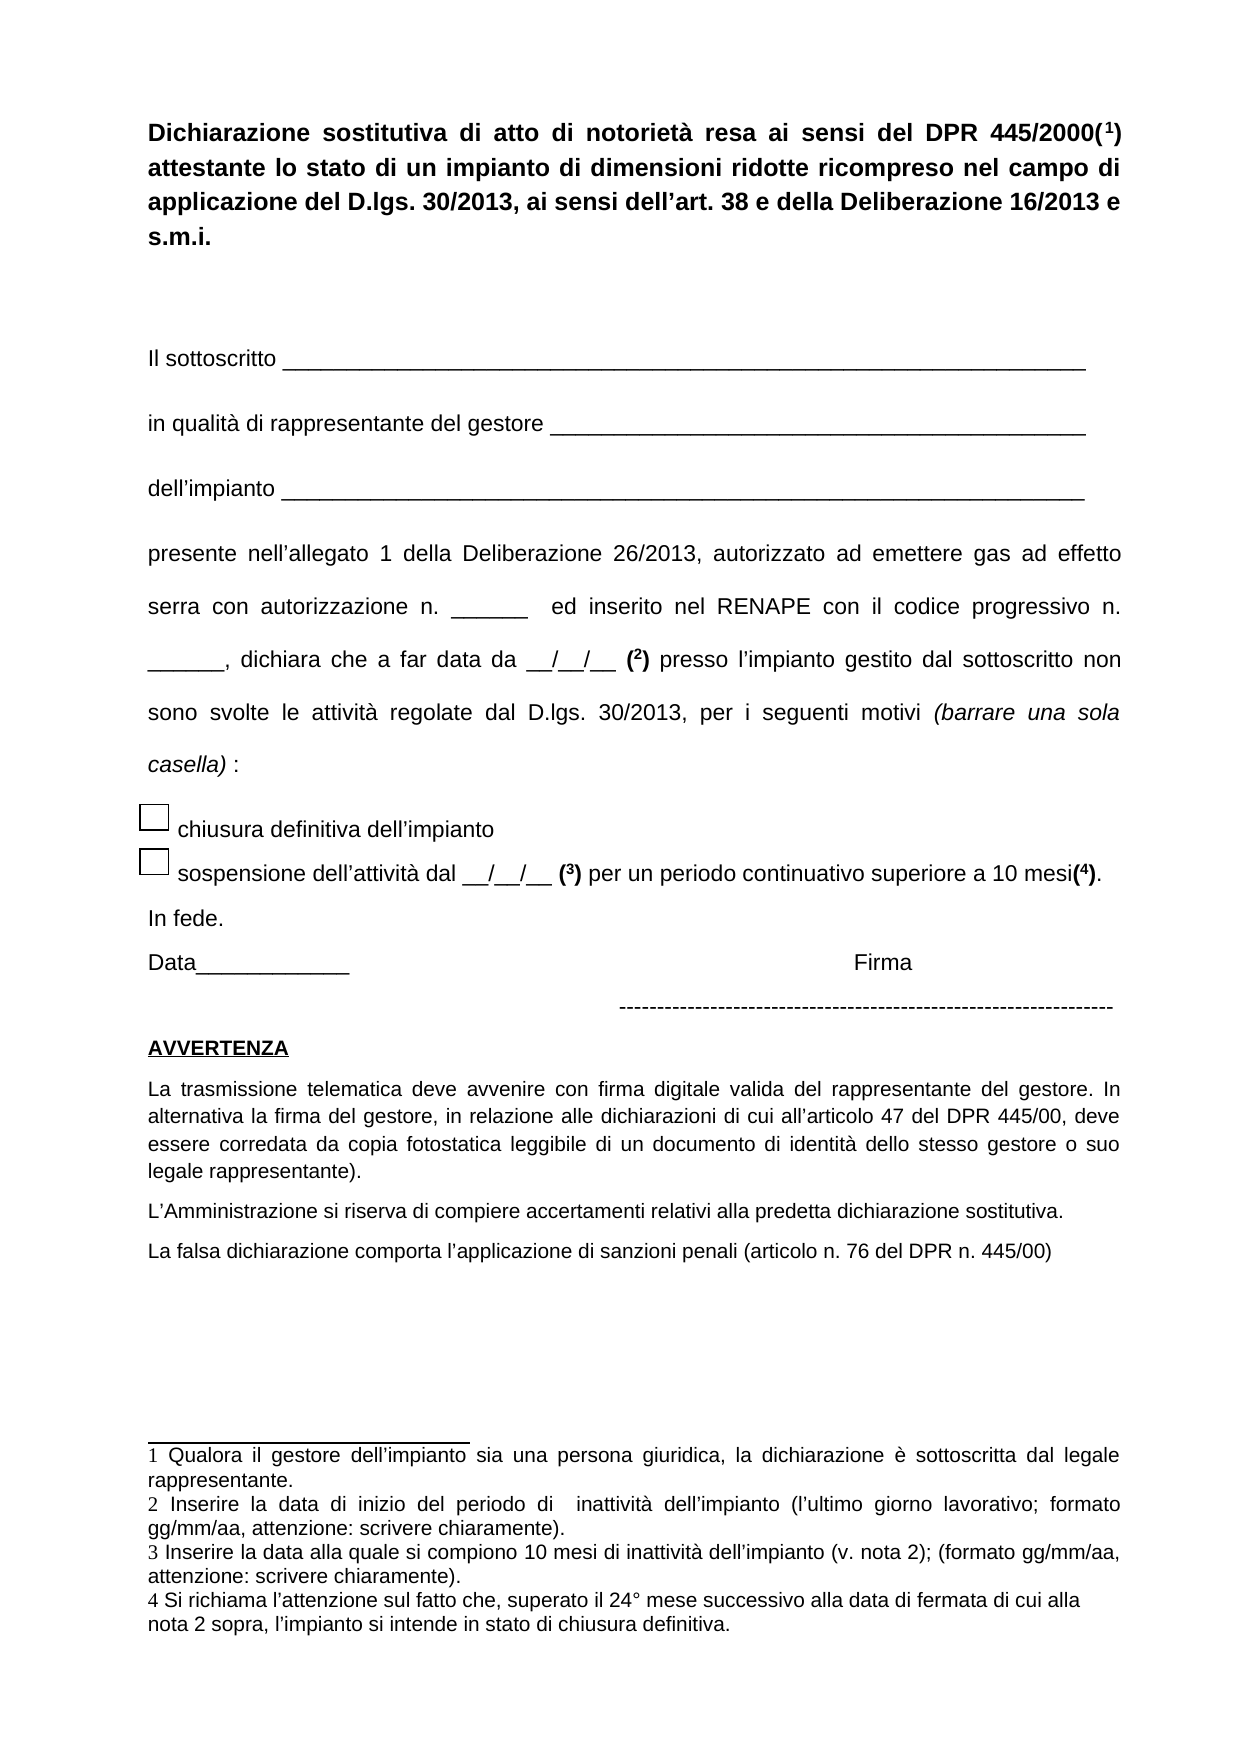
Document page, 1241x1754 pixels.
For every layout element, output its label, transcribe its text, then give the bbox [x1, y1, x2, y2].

text La trasmissione telematica deve avvenire con firma digitale valida del rappresentante del gestore. In alternativa la firma del gestore, in relazione alle dichiarazioni di cui all’articolo 47 del DPR 445/00, deve essere corredata da copia fotostatica leggibile di un documento di identità dello stesso gestore o suo legale rappresentante). [148, 1077, 1122, 1183]
text Data____________ Firma [148, 948, 1122, 975]
text in qualità di rappresentante del gestore __________________________________________ [148, 410, 1122, 436]
text sospensione dell’attività dal __/__/__ () per un periodo continuativo superiore a 10 mesi(). [177, 860, 1122, 887]
text AVVERTENZA [148, 1035, 1122, 1059]
text chiusura definitiva dell’impianto [177, 816, 1122, 843]
text L’Amministrazione si riserva di compiere accertamenti relativi alla predetta dichiarazione sostitutiva. [148, 1199, 1122, 1223]
text Si richiama l’attenzione sul fatto che, superato il 24° mese successivo alla data di fermata di cui alla nota 2 sopra, l’impianto si intende in stato di chiusura definitiva. [148, 1588, 1122, 1636]
text Inserire la data alla quale si compiono 10 mesi di inattività dell’impianto (v. nota 2); (formato gg/mm/aa, attenzione: scrivere chiaramente). [148, 1539, 1122, 1588]
text In fede. [148, 904, 1122, 931]
text Inserire la data di inizio del periodo di inattività dell’impianto (l’ultimo giorno lavorativo; formato gg/mm/aa, attenzione: scrivere chiaramente). [148, 1491, 1122, 1539]
text La falsa dichiarazione comporta l’applicazione di sanzioni penali (articolo n. 76 del DPR n. 445/00) [148, 1239, 1122, 1263]
text Il sottoscritto _______________________________________________________________ [148, 345, 1122, 371]
text Qualora il gestore dell’impianto sia una persona giuridica, la dichiarazione è sottoscritta dal legale rappresentante. [148, 1443, 1122, 1491]
text ----------------------------------------------------------------- [148, 993, 1122, 1019]
text presente nell’allegato 1 della Deliberazione 26/2013, autorizzato ad emettere gas ad effetto serra con autorizzazione n. ______ ed inserito nel RENAPE con il codice progressivo n. ______, dichiara che a far data da __/__/__ () presso l’impianto gestito dal sottoscritto non sono svolte le attività regolate dal D.lgs. 30/2013, per i seguenti motivi (barrare una sola casella) : [148, 540, 1122, 777]
text Dichiarazione sostitutiva di atto di notorietà resa ai sensi del DPR 445/2000() attestante lo stato di un impianto di dimensioni ridotte ricompreso nel campo di applicazione del D.lgs. 30/2013, ai sensi dell’art. 38 e della Deliberazione 16/2013 e s.m.i. [148, 118, 1122, 250]
text dell’impianto _______________________________________________________________ [148, 475, 1122, 501]
